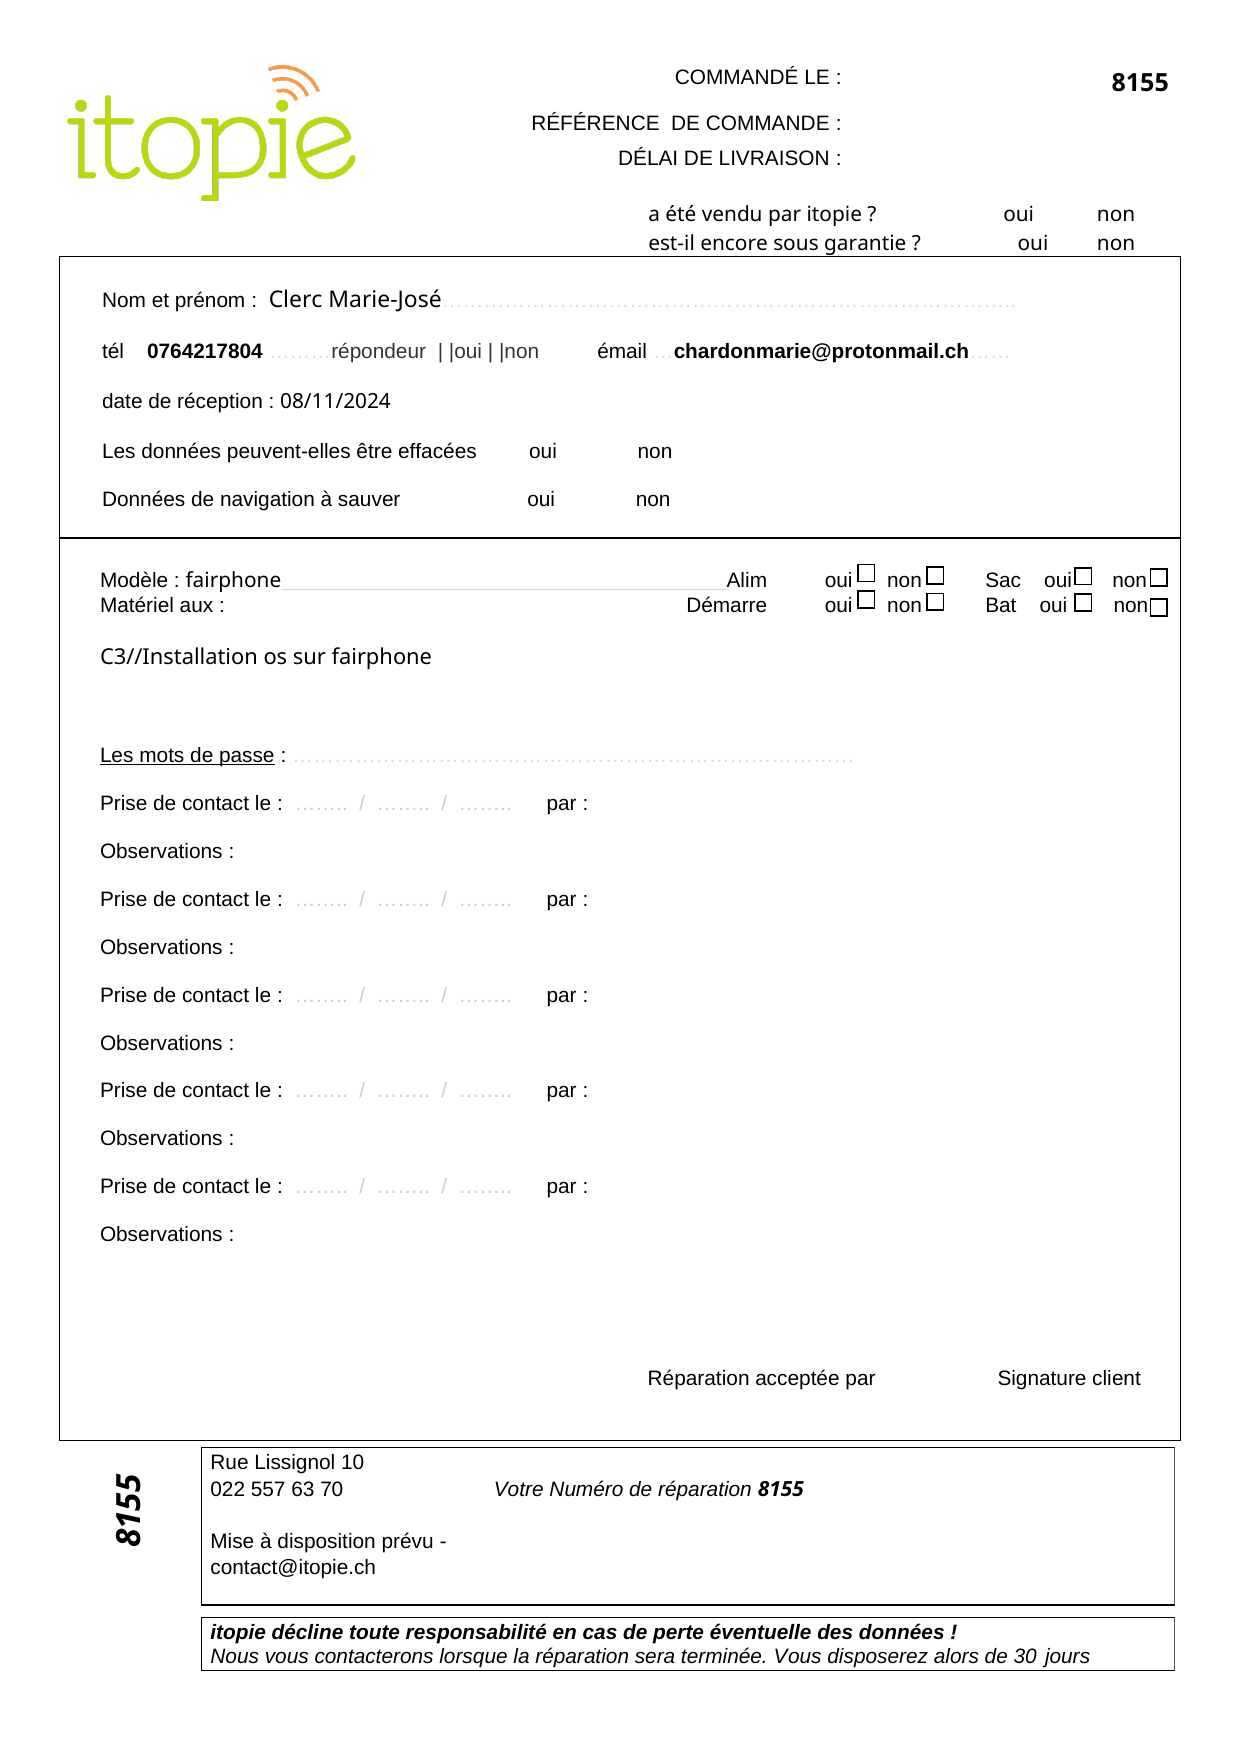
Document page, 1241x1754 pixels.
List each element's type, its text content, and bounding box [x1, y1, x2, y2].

text a été vendu par itopie ? oui non [59, 199, 1181, 228]
text Prise de contact le : …….. / …….. / …….. par : [60, 979, 1180, 1006]
table_cell itopie décline toute responsabilité en cas de perte éventuelle des données ! Nous vous contacterons lorsque la réparation sera terminée. Vous disposerez alors de 30 jours [195, 1611, 1180, 1677]
text Observations : [60, 836, 1180, 863]
table_cell RÉFÉRENCE DE COMMANDE : [490, 105, 847, 140]
text tél 0764217804 ………répondeur | |oui | |non émail …chardonmarie@protonmail.ch…… [60, 335, 1180, 362]
text Observations : [60, 1027, 1180, 1054]
text Réparation acceptée par Signature client [60, 1363, 1180, 1390]
text Prise de contact le : …….. / …….. / …….. par : [60, 1171, 1180, 1198]
table_header 8155 [59, 1441, 195, 1677]
text Données de navigation à sauver oui non [60, 484, 1180, 511]
text Modèle : fairphone Alim oui non Sac oui non [879, 562, 925, 590]
table_header COMMANDÉ LE : [490, 59, 847, 104]
text Modèle : fairphone Alim oui non Sac oui non [60, 562, 856, 590]
picture [67, 65, 356, 201]
text Nom et prénom : Clerc Marie-José……………………………………………………………………….. [60, 280, 1180, 314]
table_header 8155 [847, 59, 1180, 104]
table_header Rue Lissignol 10 022 557 63 70 Votre Numéro de réparation 8155 Mise à disposition prévu - contact@itopie.ch [195, 1441, 1180, 1611]
table_cell [847, 105, 1180, 140]
text date de réception : 08/11/2024 [60, 383, 1180, 415]
text Prise de contact le : …….. / …….. / …….. par : [60, 788, 1180, 815]
text Prise de contact le : …….. / …….. / …….. par : [60, 1075, 1180, 1102]
text Observations : [60, 1219, 1180, 1246]
text Observations : [60, 1123, 1180, 1150]
text C3//Installation os sur fairphone [60, 638, 1180, 671]
text Observations : [60, 931, 1180, 958]
text Les mots de passe : ……………………………………………………………………… [60, 740, 1180, 767]
text Modèle : fairphone Alim oui non Sac oui non [948, 562, 1180, 590]
table_cell [847, 140, 1180, 175]
text Prise de contact le : …….. / …….. / …….. par : [60, 883, 1180, 911]
text Les données peuvent-elles être effacées oui non [60, 436, 1180, 463]
text est-il encore sous garantie ? oui non [59, 228, 1181, 256]
text Matériel aux : Démarre oui non Bat oui non [60, 590, 1180, 617]
table_cell DÉLAI DE LIVRAISON : [490, 140, 847, 175]
